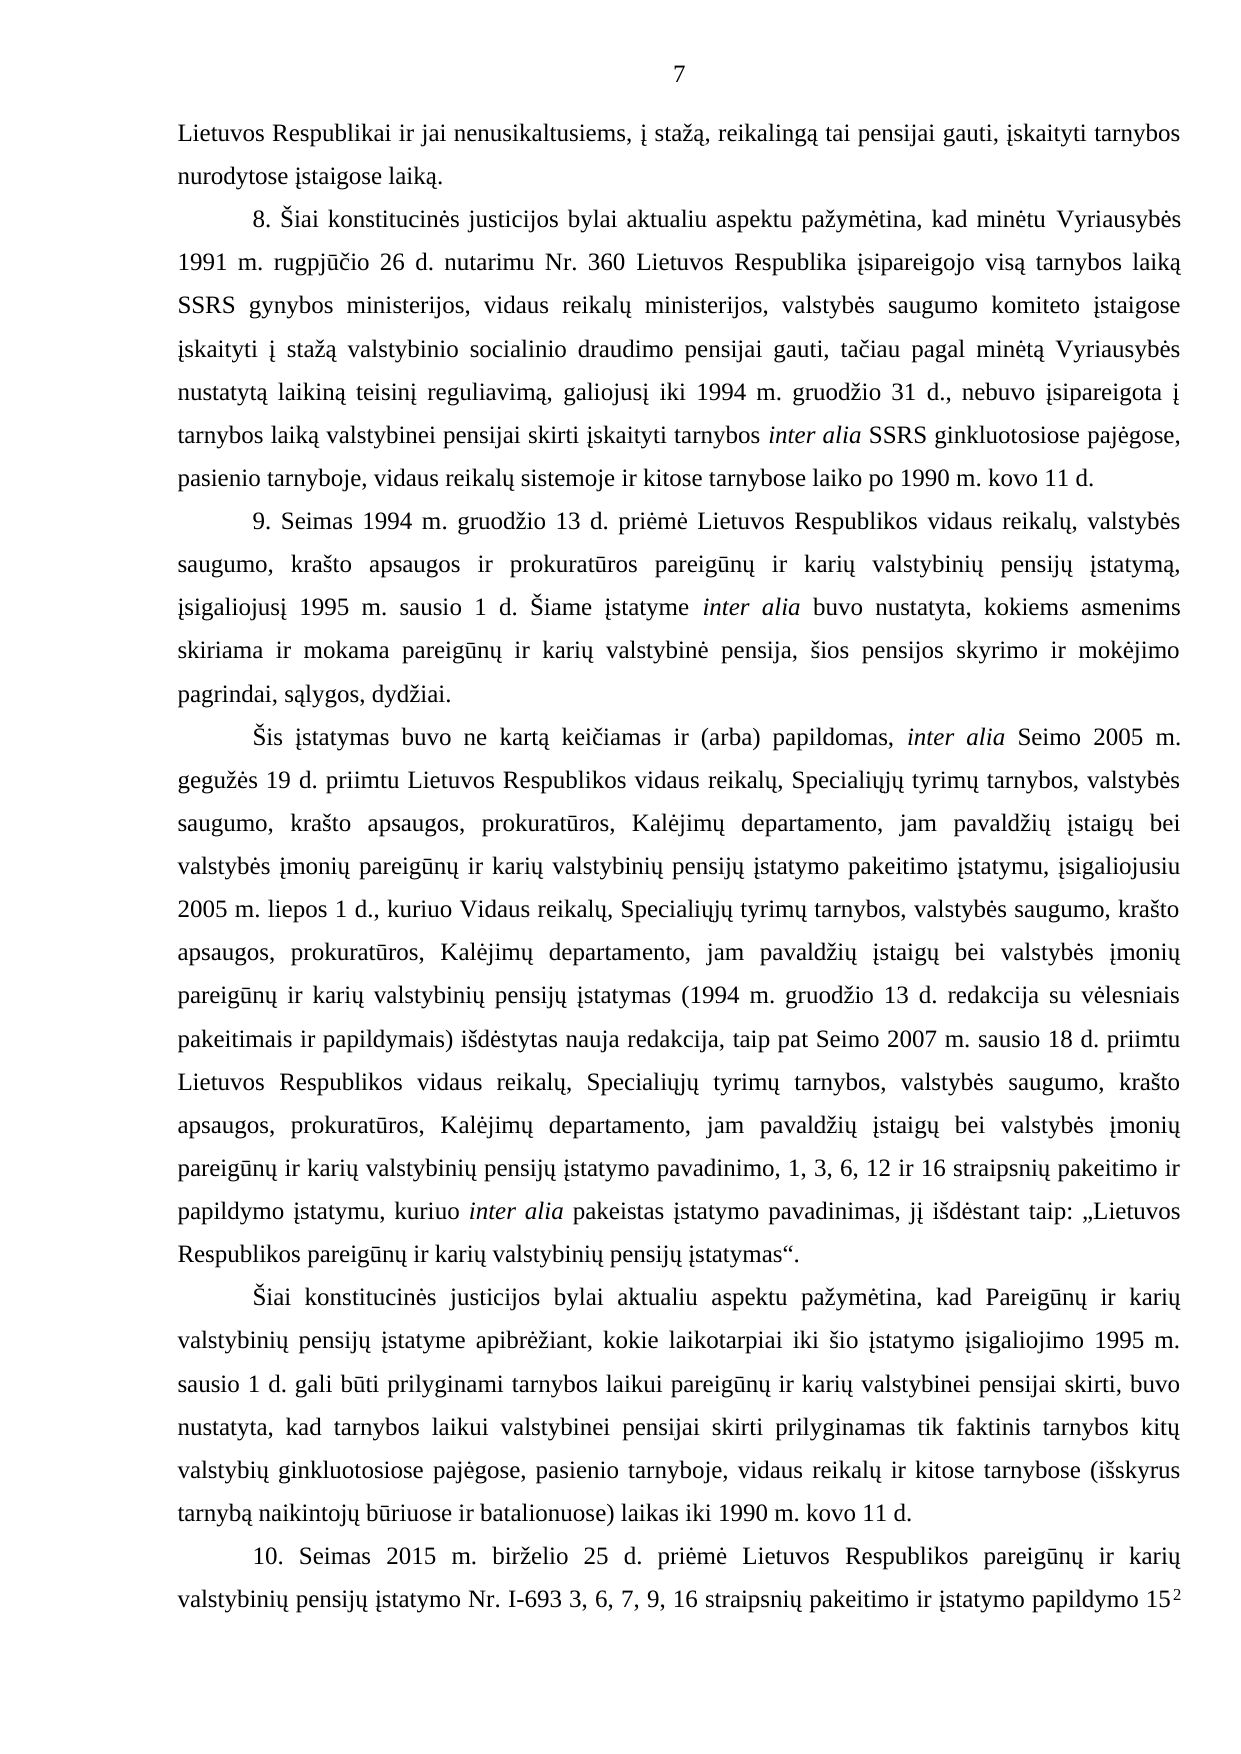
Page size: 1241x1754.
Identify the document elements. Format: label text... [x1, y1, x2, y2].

text 8. Šiai konstitucinės justicijos bylai aktualiu aspektu pažymėtina, kad minėtu Vyriausybės 1991 m. rugpjūčio 26 d. nutarimu Nr. 360 Lietuvos Respublika įsipareigojo visą tarnybos laiką SSRS gynybos ministerijos, vidaus reikalų ministerijos, valstybės saugumo komiteto įstaigose įskaityti į stažą valstybinio socialinio draudimo pensijai gauti, tačiau pagal minėtą Vyriausybės nustatytą laikiną teisinį reguliavimą, galiojusį iki 1994 m. gruodžio 31 d., nebuvo įsipareigota į tarnybos laiką valstybinei pensijai skirti įskaityti tarnybos inter alia SSRS ginkluotosiose pajėgose, pasienio tarnyboje, vidaus reikalų sistemoje ir kitose tarnybose laiko po 1990 m. kovo 11 d. [177, 204, 1181, 492]
text Lietuvos Respublikai ir jai nenusikaltusiems, į stažą, reikalingą tai pensijai gauti, įskaityti tarnybos nurodytose įstaigose laiką. [177, 118, 1181, 190]
text 10. Seimas 2015 m. birželio 25 d. priėmė Lietuvos Respublikos pareigūnų ir karių valstybinių pensijų įstatymo Nr. I-693 3, 6, 7, 9, 16 straipsnių pakeitimo ir įstatymo papildymo 152 [177, 1541, 1181, 1613]
text Šiai konstitucinės justicijos bylai aktualiu aspektu pažymėtina, kad Pareigūnų ir karių valstybinių pensijų įstatyme apibrėžiant, kokie laikotarpiai iki šio įstatymo įsigaliojimo 1995 m. sausio 1 d. gali būti prilyginami tarnybos laikui pareigūnų ir karių valstybinei pensijai skirti, buvo nustatyta, kad tarnybos laikui valstybinei pensijai skirti prilyginamas tik faktinis tarnybos kitų valstybių ginkluotosiose pajėgose, pasienio tarnyboje, vidaus reikalų ir kitose tarnybose (išskyrus tarnybą naikintojų būriuose ir batalionuose) laikas iki 1990 m. kovo 11 d. [177, 1282, 1181, 1527]
text Šis įstatymas buvo ne kartą keičiamas ir (arba) papildomas, inter alia Seimo 2005 m. gegužės 19 d. priimtu Lietuvos Respublikos vidaus reikalų, Specialiųjų tyrimų tarnybos, valstybės saugumo, krašto apsaugos, prokuratūros, Kalėjimų departamento, jam pavaldžių įstaigų bei valstybės įmonių pareigūnų ir karių valstybinių pensijų įstatymo pakeitimo įstatymu, įsigaliojusiu 2005 m. liepos 1 d., kuriuo Vidaus reikalų, Specialiųjų tyrimų tarnybos, valstybės saugumo, krašto apsaugos, prokuratūros, Kalėjimų departamento, jam pavaldžių įstaigų bei valstybės įmonių pareigūnų ir karių valstybinių pensijų įstatymas (1994 m. gruodžio 13 d. redakcija su vėlesniais pakeitimais ir papildymais) išdėstytas nauja redakcija, taip pat Seimo 2007 m. sausio 18 d. priimtu Lietuvos Respublikos vidaus reikalų, Specialiųjų tyrimų tarnybos, valstybės saugumo, krašto apsaugos, prokuratūros, Kalėjimų departamento, jam pavaldžių įstaigų bei valstybės įmonių pareigūnų ir karių valstybinių pensijų įstatymo pavadinimo, 1, 3, 6, 12 ir 16 straipsnių pakeitimo ir papildymo įstatymu, kuriuo inter alia pakeistas įstatymo pavadinimas, jį išdėstant taip: „Lietuvos Respublikos pareigūnų ir karių valstybinių pensijų įstatymas“. [177, 722, 1181, 1268]
text 9. Seimas 1994 m. gruodžio 13 d. priėmė Lietuvos Respublikos vidaus reikalų, valstybės saugumo, krašto apsaugos ir prokuratūros pareigūnų ir karių valstybinių pensijų įstatymą, įsigaliojusį 1995 m. sausio 1 d. Šiame įstatyme inter alia buvo nustatyta, kokiems asmenims skiriama ir mokama pareigūnų ir karių valstybinė pensija, šios pensijos skyrimo ir mokėjimo pagrindai, sąlygos, dydžiai. [177, 506, 1181, 707]
